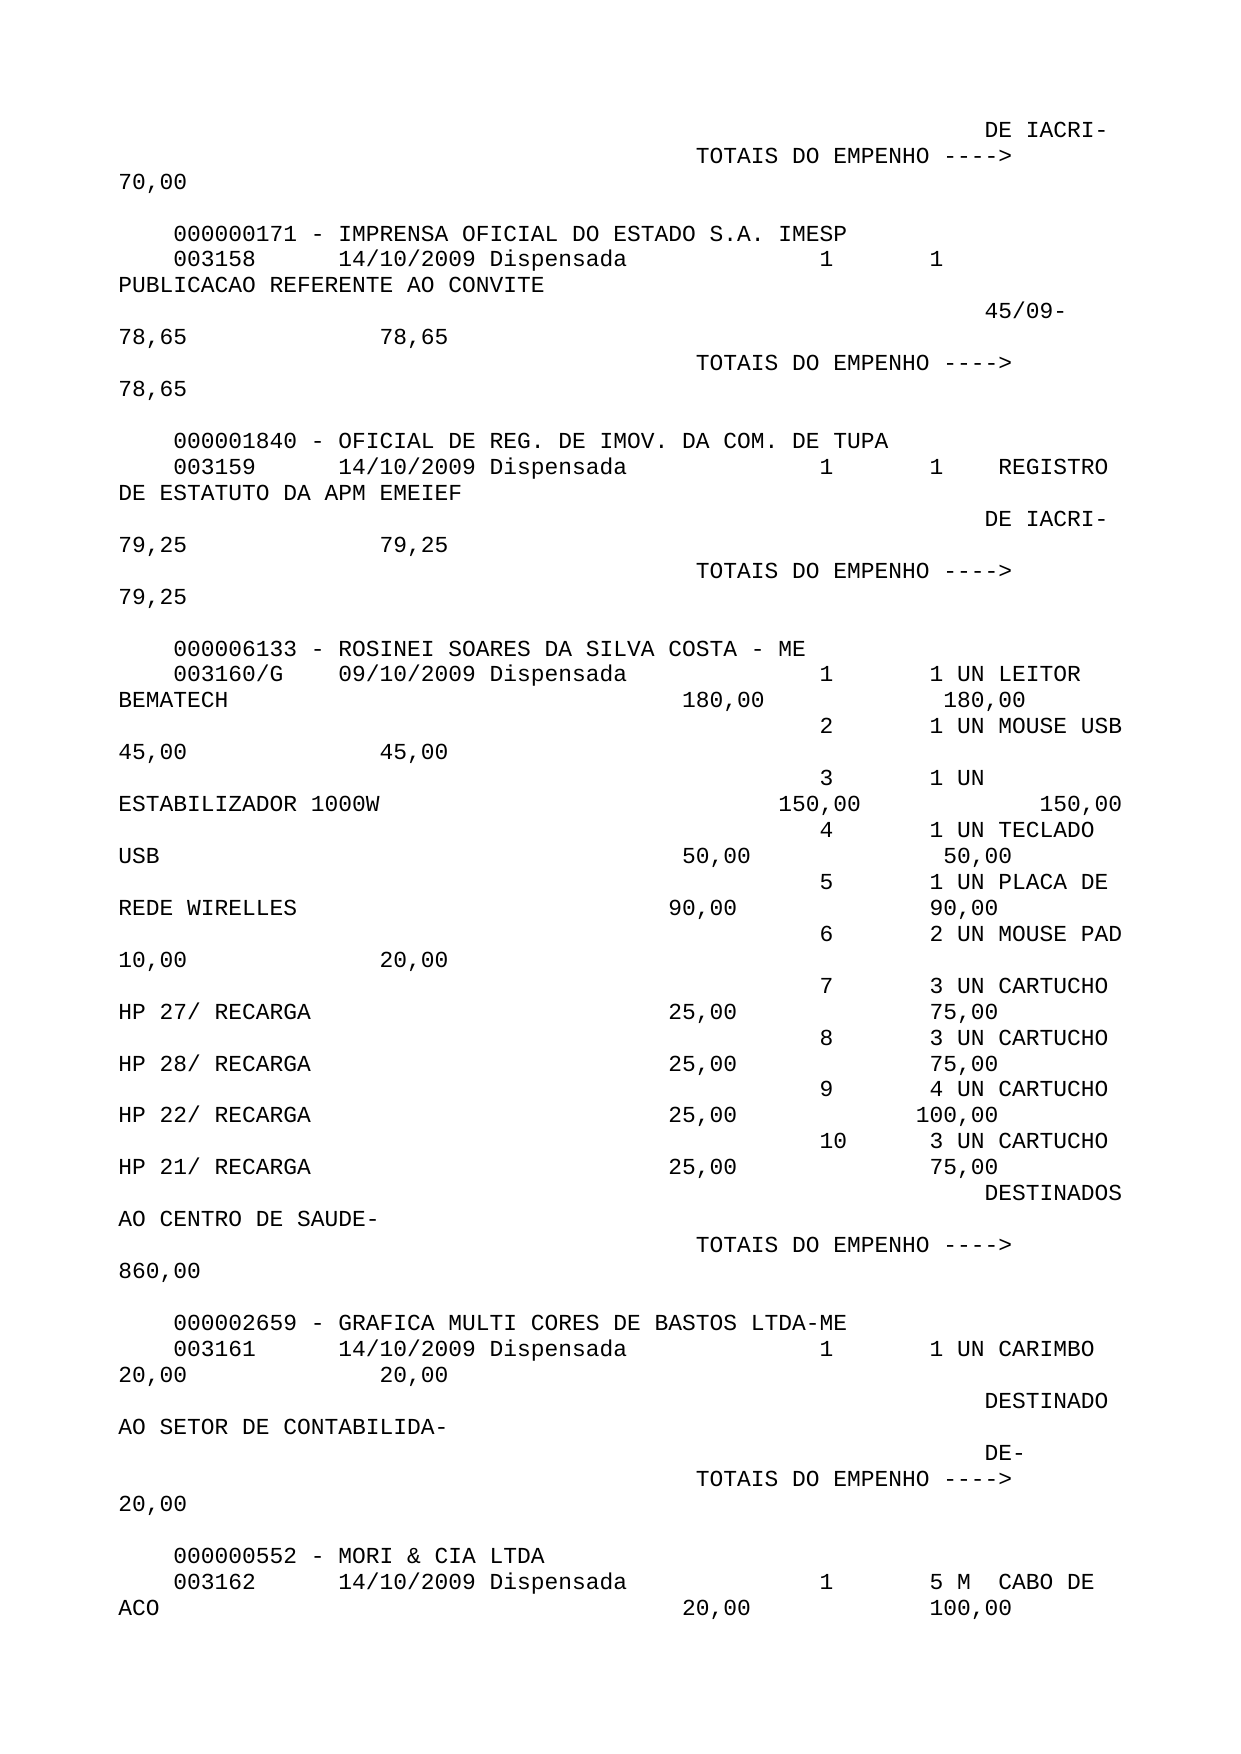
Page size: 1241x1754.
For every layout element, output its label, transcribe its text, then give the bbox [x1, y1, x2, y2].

text 7 3 UN CARTUCHO HP 27/ RECARGA 25,00 75,00 [118, 974, 1122, 1026]
text DE IACRI- 79,25 79,25 [118, 507, 1122, 559]
text TOTAIS DO EMPENHO ----> 78,65 [118, 352, 1122, 403]
text 10 3 UN CARTUCHO HP 21/ RECARGA 25,00 75,00 [118, 1130, 1122, 1182]
text DE- [118, 1441, 1122, 1467]
text TOTAIS DO EMPENHO ----> 20,00 [118, 1467, 1122, 1519]
text 003161 14/10/2009 Dispensada 1 1 UN CARIMBO 20,00 20,00 [118, 1337, 1122, 1389]
text 45/09- 78,65 78,65 [118, 300, 1122, 352]
text TOTAIS DO EMPENHO ----> 860,00 [118, 1233, 1122, 1285]
text DESTINADOS AO CENTRO DE SAUDE- [118, 1182, 1122, 1233]
text 3 1 UN ESTABILIZADOR 1000W 150,00 150,00 [118, 767, 1122, 818]
text DE IACRI- [118, 118, 1122, 144]
text 003160/G 09/10/2009 Dispensada 1 1 UN LEITOR BEMATECH 180,00 180,00 [118, 663, 1122, 715]
text 000006133 - ROSINEI SOARES DA SILVA COSTA - ME [118, 637, 1122, 663]
text 5 1 UN PLACA DE REDE WIRELLES 90,00 90,00 [118, 870, 1122, 922]
text 2 1 UN MOUSE USB 45,00 45,00 [118, 715, 1122, 767]
text 000002659 - GRAFICA MULTI CORES DE BASTOS LTDA-ME [118, 1311, 1122, 1337]
text 000001840 - OFICIAL DE REG. DE IMOV. DA COM. DE TUPA [118, 429, 1122, 455]
text 9 4 UN CARTUCHO HP 22/ RECARGA 25,00 100,00 [118, 1078, 1122, 1130]
text 000000552 - MORI & CIA LTDA [118, 1545, 1122, 1571]
text 6 2 UN MOUSE PAD 10,00 20,00 [118, 922, 1122, 974]
text 4 1 UN TECLADO USB 50,00 50,00 [118, 818, 1122, 870]
text 8 3 UN CARTUCHO HP 28/ RECARGA 25,00 75,00 [118, 1026, 1122, 1078]
text DESTINADO AO SETOR DE CONTABILIDA- [118, 1389, 1122, 1441]
text 000000171 - IMPRENSA OFICIAL DO ESTADO S.A. IMESP [118, 222, 1122, 248]
text 003162 14/10/2009 Dispensada 1 5 M CABO DE ACO 20,00 100,00 [118, 1571, 1122, 1622]
text TOTAIS DO EMPENHO ----> 70,00 [118, 144, 1122, 196]
text TOTAIS DO EMPENHO ----> 79,25 [118, 559, 1122, 611]
text 003159 14/10/2009 Dispensada 1 1 REGISTRO DE ESTATUTO DA APM EMEIEF [118, 455, 1122, 507]
text 003158 14/10/2009 Dispensada 1 1 PUBLICACAO REFERENTE AO CONVITE [118, 248, 1122, 300]
